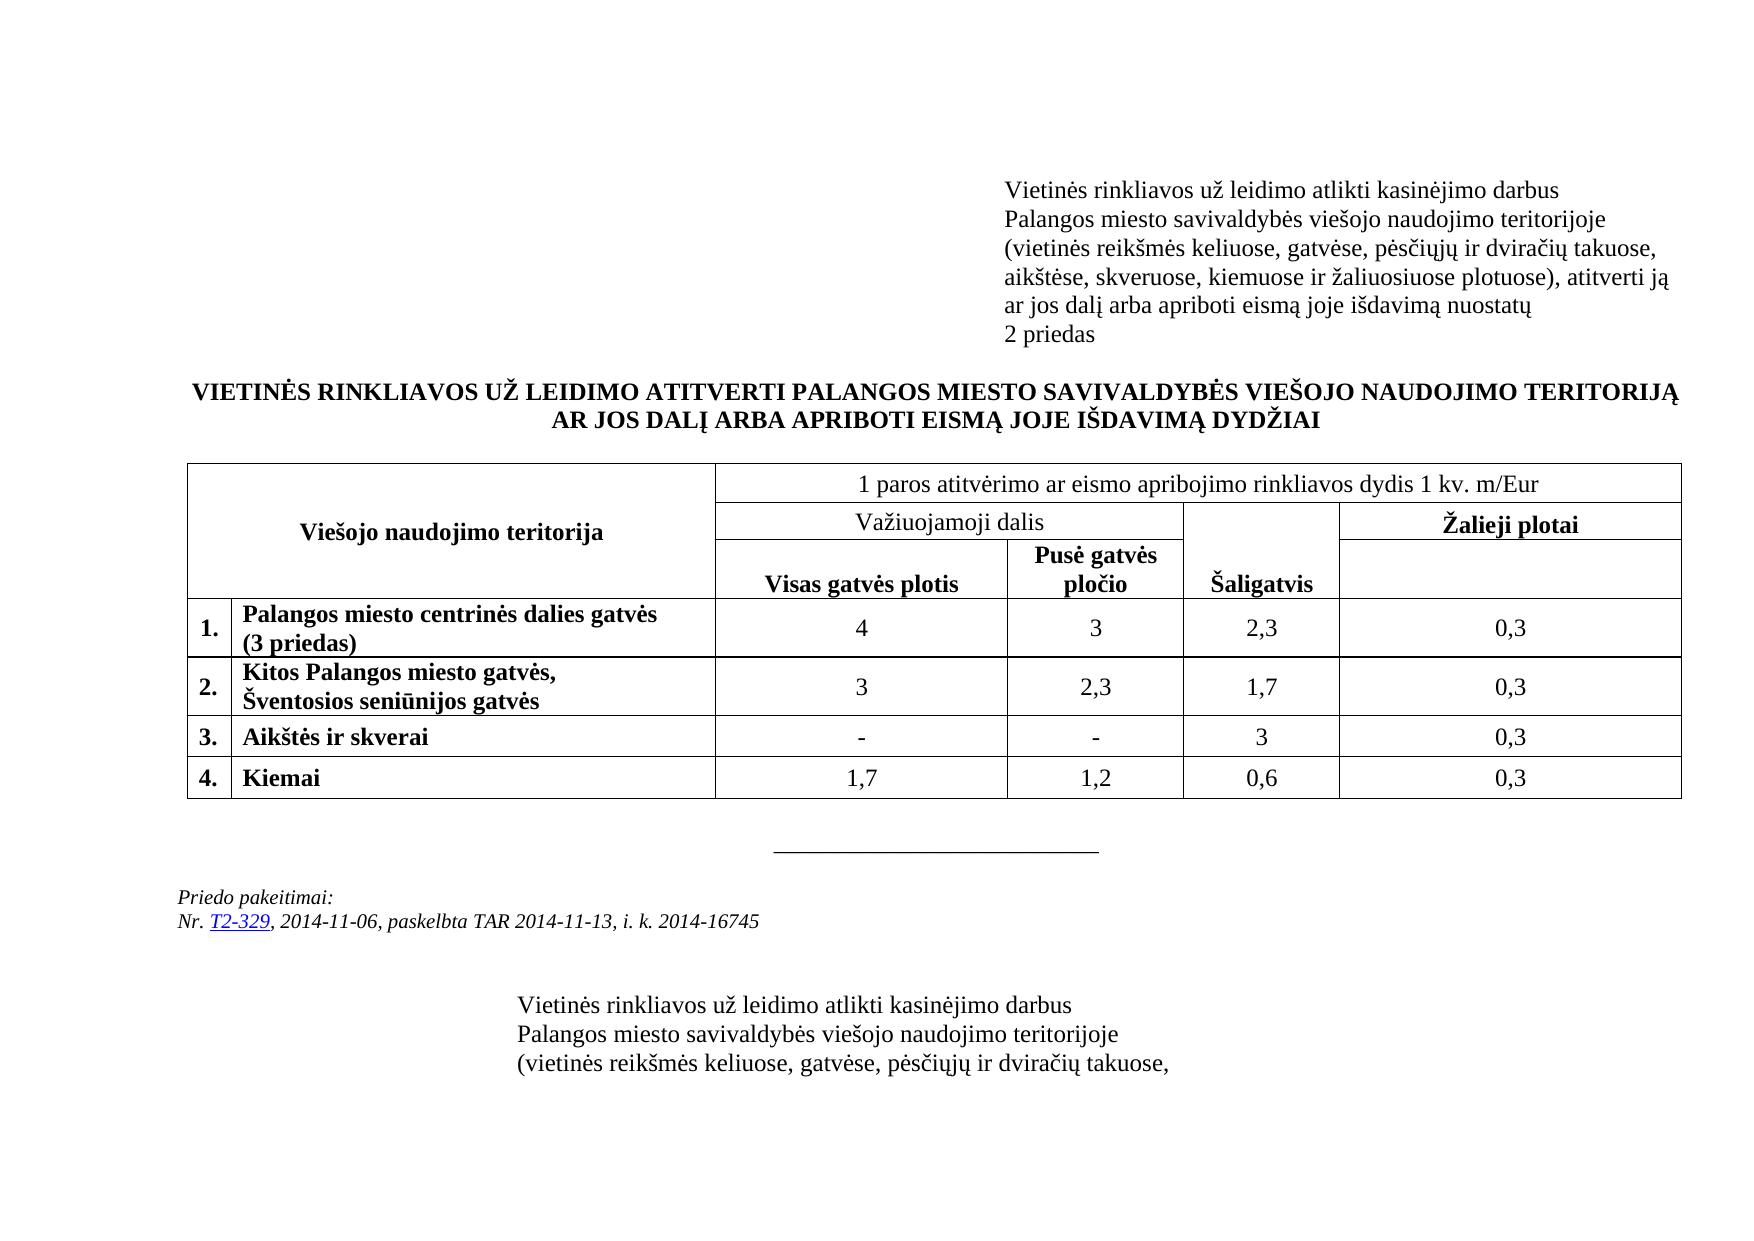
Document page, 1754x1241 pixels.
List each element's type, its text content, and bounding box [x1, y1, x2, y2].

text (vietinės reikšmės keliuose, gatvėse, pėsčiųjų ir dviračių takuose, [177, 233, 1695, 262]
table_cell 0,6 [1184, 757, 1339, 797]
text Palangos miesto savivaldybės viešojo naudojimo teritorijoje [177, 204, 1695, 233]
table_cell Žalieji plotai [1340, 503, 1681, 539]
text Priedo pakeitimai: [177, 885, 1695, 909]
table_cell 0,3 [1340, 599, 1681, 656]
text VIETINĖS RINKLIAVOS UŽ LEIDIMO ATITVERTI PALANGOS MIESTO SAVIVALDYBĖS VIEŠOJO NAUDOJIMO TERITORIJĄ AR JOS DALĮ ARBA APRIBOTI EISMĄ JOJE IŠDAVIMĄ DYDŽIAI [177, 377, 1695, 434]
table_cell 4. [188, 757, 231, 797]
table_cell 1,7 [716, 757, 1007, 797]
table_header Viešojo naudojimo teritorija [188, 464, 715, 598]
text ar jos dalį arba apriboti eismą joje išdavimą nuostatų [177, 291, 1695, 319]
table_cell Kitos Palangos miesto gatvės, Šventosios seniūnijos gatvės [232, 658, 715, 715]
table_cell 2,3 [1184, 599, 1339, 656]
table_cell Palangos miesto centrinės dalies gatvės (3 priedas) [232, 599, 715, 656]
text Nr. T2-329, 2014-11-06, paskelbta TAR 2014-11-13, i. k. 2014-16745 [177, 909, 1695, 933]
text aikštėse, skveruose, kiemuose ir žaliuosiuose plotuose), atitverti ją [177, 262, 1695, 291]
text Palangos miesto savivaldybės viešojo naudojimo teritorijoje [177, 1019, 1695, 1048]
table_cell Šaligatvis [1184, 503, 1339, 598]
table_cell Kiemai [232, 757, 715, 797]
table_cell Važiuojamoji dalis [716, 503, 1183, 539]
table_cell 0,3 [1340, 757, 1681, 797]
text Vietinės rinkliavos už leidimo atlikti kasinėjimo darbus [177, 176, 1695, 204]
table_cell 4 [716, 599, 1007, 656]
table_cell 0,3 [1340, 658, 1681, 715]
text __________________________ [177, 827, 1695, 856]
table_cell - [716, 716, 1007, 756]
table_cell - [1008, 716, 1183, 756]
table_cell 1,2 [1008, 757, 1183, 797]
table_cell 3 [1008, 599, 1183, 656]
table_cell 1,7 [1184, 658, 1339, 715]
table_cell Pusė gatvės pločio [1008, 540, 1183, 598]
table_cell 0,3 [1340, 716, 1681, 756]
table_cell 3. [188, 716, 231, 756]
table_header 1 paros atitvėrimo ar eismo apribojimo rinkliavos dydis 1 kv. m/Eur [716, 464, 1681, 502]
table_cell Visas gatvės plotis [716, 540, 1007, 598]
table_cell 2. [188, 658, 231, 715]
table_cell 3 [716, 658, 1007, 715]
table_cell 2,3 [1008, 658, 1183, 715]
text 2 priedas [177, 319, 1695, 348]
text (vietinės reikšmės keliuose, gatvėse, pėsčiųjų ir dviračių takuose, [177, 1048, 1695, 1077]
table_cell 3 [1184, 716, 1339, 756]
table_cell [1340, 540, 1681, 598]
table_cell 1. [188, 599, 231, 656]
table_cell Aikštės ir skverai [232, 716, 715, 756]
text Vietinės rinkliavos už leidimo atlikti kasinėjimo darbus [177, 990, 1695, 1019]
